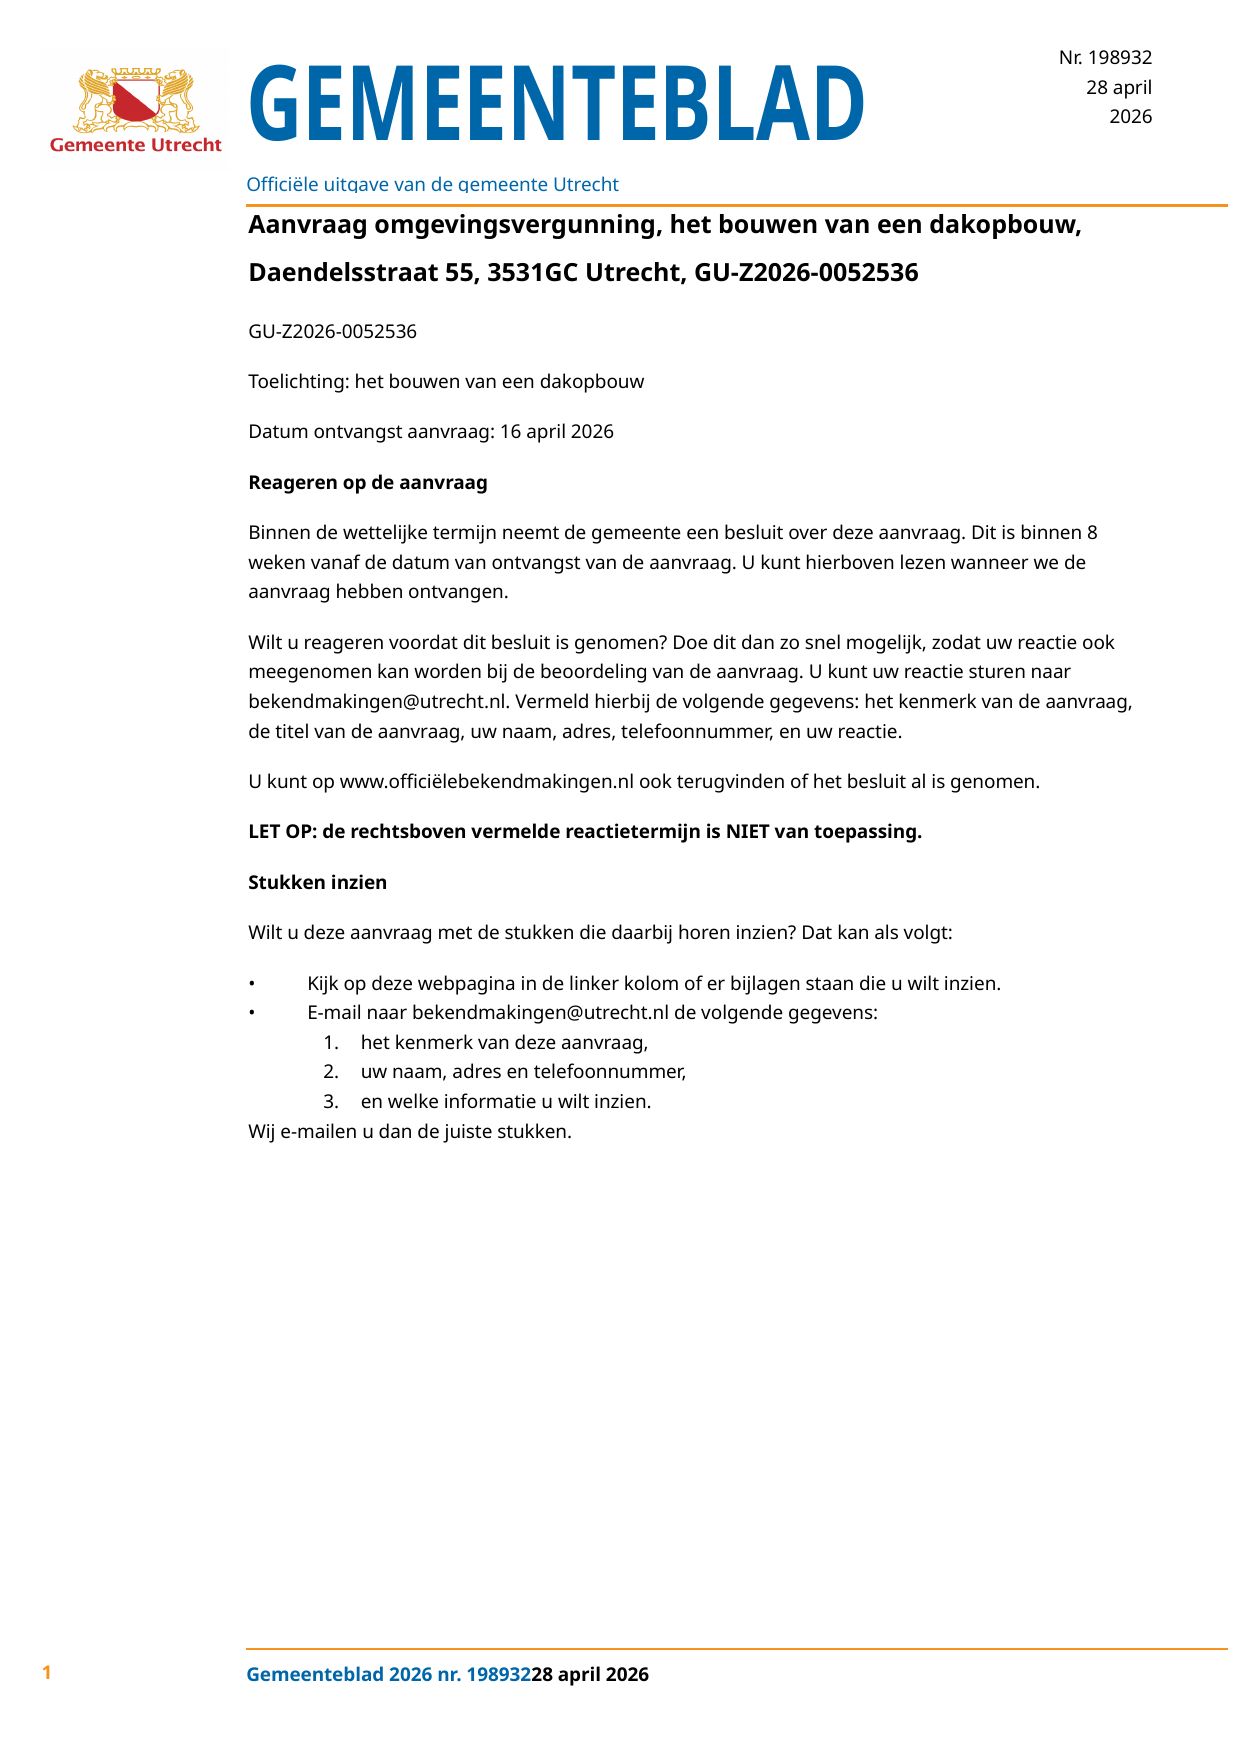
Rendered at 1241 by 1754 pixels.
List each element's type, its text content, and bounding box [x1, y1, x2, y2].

text Toelichting: het bouwen van een dakopbouw [248, 368, 1152, 394]
text Wilt u deze aanvraag met de stukken die daarbij horen inzien? Dat kan als volgt: [248, 919, 1152, 945]
picture [41, 47, 231, 172]
text Stukken inzien [248, 869, 1152, 895]
text Reageren op de aanvraag [248, 469, 1152, 495]
text LET OP: de rechtsboven vermelde reactietermijn is NIET van toepassing. [248, 819, 1152, 844]
text Datum ontvangst aanvraag: 16 april 2026 [248, 419, 1152, 444]
text Wij e-mailen u dan de juiste stukken. [248, 1118, 1152, 1144]
text Binnen de wettelijke termijn neemt de gemeente een besluit over deze aanvraag. Dit is binnen 8 weken vanaf de datum van ontvangst van de aanvraag. U kunt hierboven lezen wanneer we de aanvraag hebben ontvangen. [248, 519, 1152, 604]
list en welke informatie u wilt inzien. [323, 1088, 1152, 1114]
text Aanvraag omgevingsvergunning, het bouwen van een dakopbouw, Daendelsstraat 55, 3531GC Utrecht, GU-Z2026-0052536 [248, 207, 1152, 288]
text U kunt op www.officiëlebekendmakingen.nl ook terugvinden of het besluit al is genomen. [248, 768, 1152, 794]
text GU-Z2026-0052536 [248, 318, 1152, 344]
list uw naam, adres en telefoonnummer, [323, 1059, 1152, 1084]
list Kijk op deze webpagina in de linker kolom of er bijlagen staan die u wilt inzien. [248, 970, 1152, 996]
list E-mail naar bekendmakingen@utrecht.nl de volgende gegevens: [248, 999, 1152, 1025]
list het kenmerk van deze aanvraag, [323, 1029, 1152, 1055]
text Wilt u reageren voordat dit besluit is genomen? Doe dit dan zo snel mogelijk, zodat uw reactie ook meegenomen kan worden bij de beoordeling van de aanvraag. U kunt uw reactie sturen naar bekendmakingen@utrecht.nl. Vermeld hierbij de volgende gegevens: het kenmerk van de aanvraag, de titel van de aanvraag, uw naam, adres, telefoonnummer, en uw reactie. [248, 629, 1152, 744]
